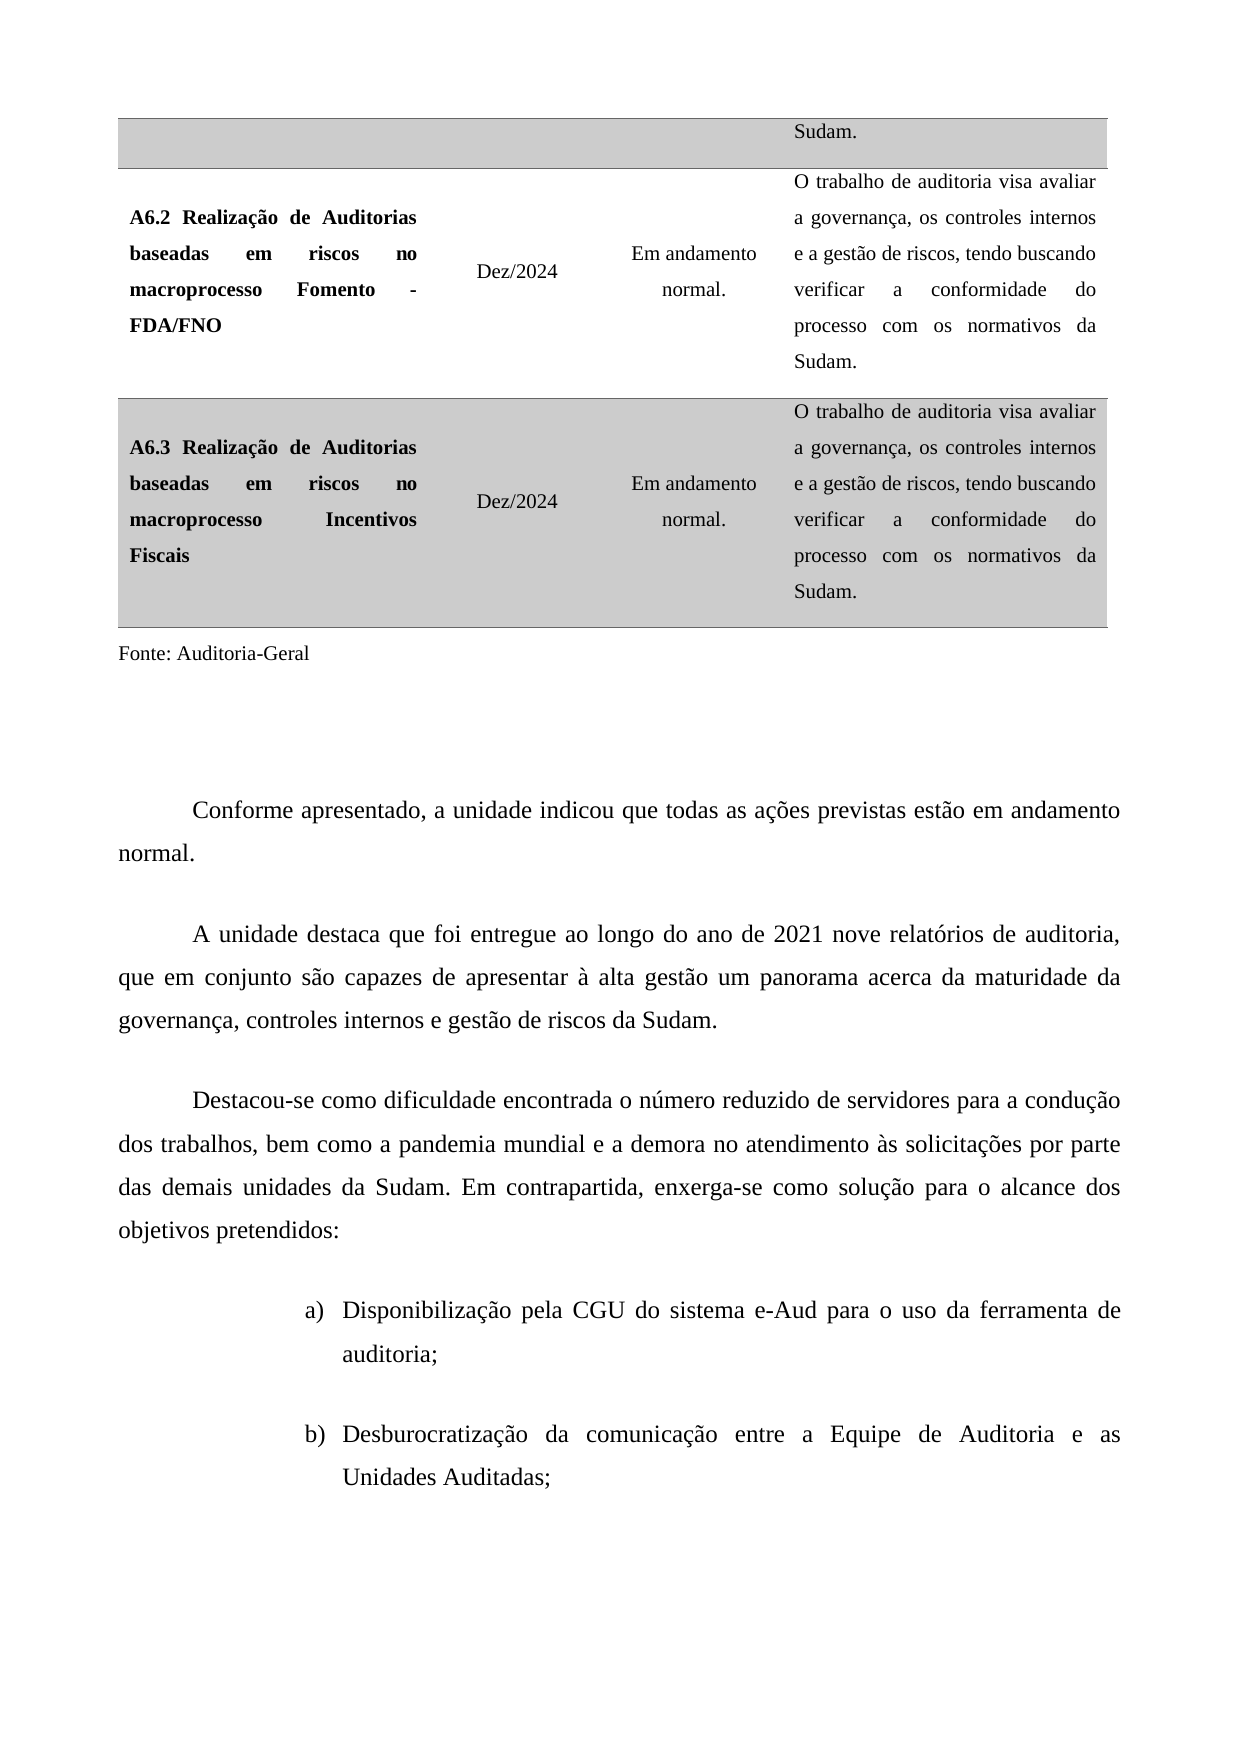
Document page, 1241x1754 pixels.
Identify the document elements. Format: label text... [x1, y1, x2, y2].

table_cell [118, 119, 428, 168]
list Disponibilização pela CGU do sistema e-Aud para o uso da ferramenta de auditoria; [304, 1296, 1122, 1367]
table_cell [428, 119, 605, 168]
table_cell O trabalho de auditoria visa avaliar a governança, os controles internos e a gestão de riscos, tendo buscando verificar a conformidade do processo com os normativos da Sudam. [783, 169, 1107, 397]
text A unidade destaca que foi entregue ao longo do ano de 2021 nove relatórios de auditoria, que em conjunto são capazes de apresentar à alta gestão um panorama acerca da maturidade da governança, controles internos e gestão de riscos da Sudam. [118, 919, 1122, 1034]
table_cell Em andamento normal. [605, 399, 783, 627]
text Conforme apresentado, a unidade indicou que todas as ações previstas estão em andamento normal. [118, 795, 1122, 867]
text Destacou-se como dificuldade encontrada o número reduzido de servidores para a condução dos trabalhos, bem como a pandemia mundial e a demora no atendimento às solicitações por parte das demais unidades da Sudam. Em contrapartida, enxerga-se como solução para o alcance dos objetivos pretendidos: [118, 1086, 1122, 1244]
list Desburocratização da comunicação entre a Equipe de Auditoria e as Unidades Auditadas; [304, 1419, 1122, 1491]
table_cell A6.2 Realização de Auditorias baseadas em riscos no macroprocesso Fomento - FDA/FNO [118, 169, 428, 397]
table_cell [605, 119, 783, 168]
table_cell Sudam. [783, 119, 1107, 168]
table_cell Em andamento normal. [605, 169, 783, 397]
table_cell Dez/2024 [428, 169, 605, 397]
table_cell O trabalho de auditoria visa avaliar a governança, os controles internos e a gestão de riscos, tendo buscando verificar a conformidade do processo com os normativos da Sudam. [783, 399, 1107, 627]
table_cell Dez/2024 [428, 399, 605, 627]
text Fonte: Auditoria-Geral [118, 641, 1122, 665]
table_cell A6.3 Realização de Auditorias baseadas em riscos no macroprocesso Incentivos Fiscais [118, 399, 428, 627]
